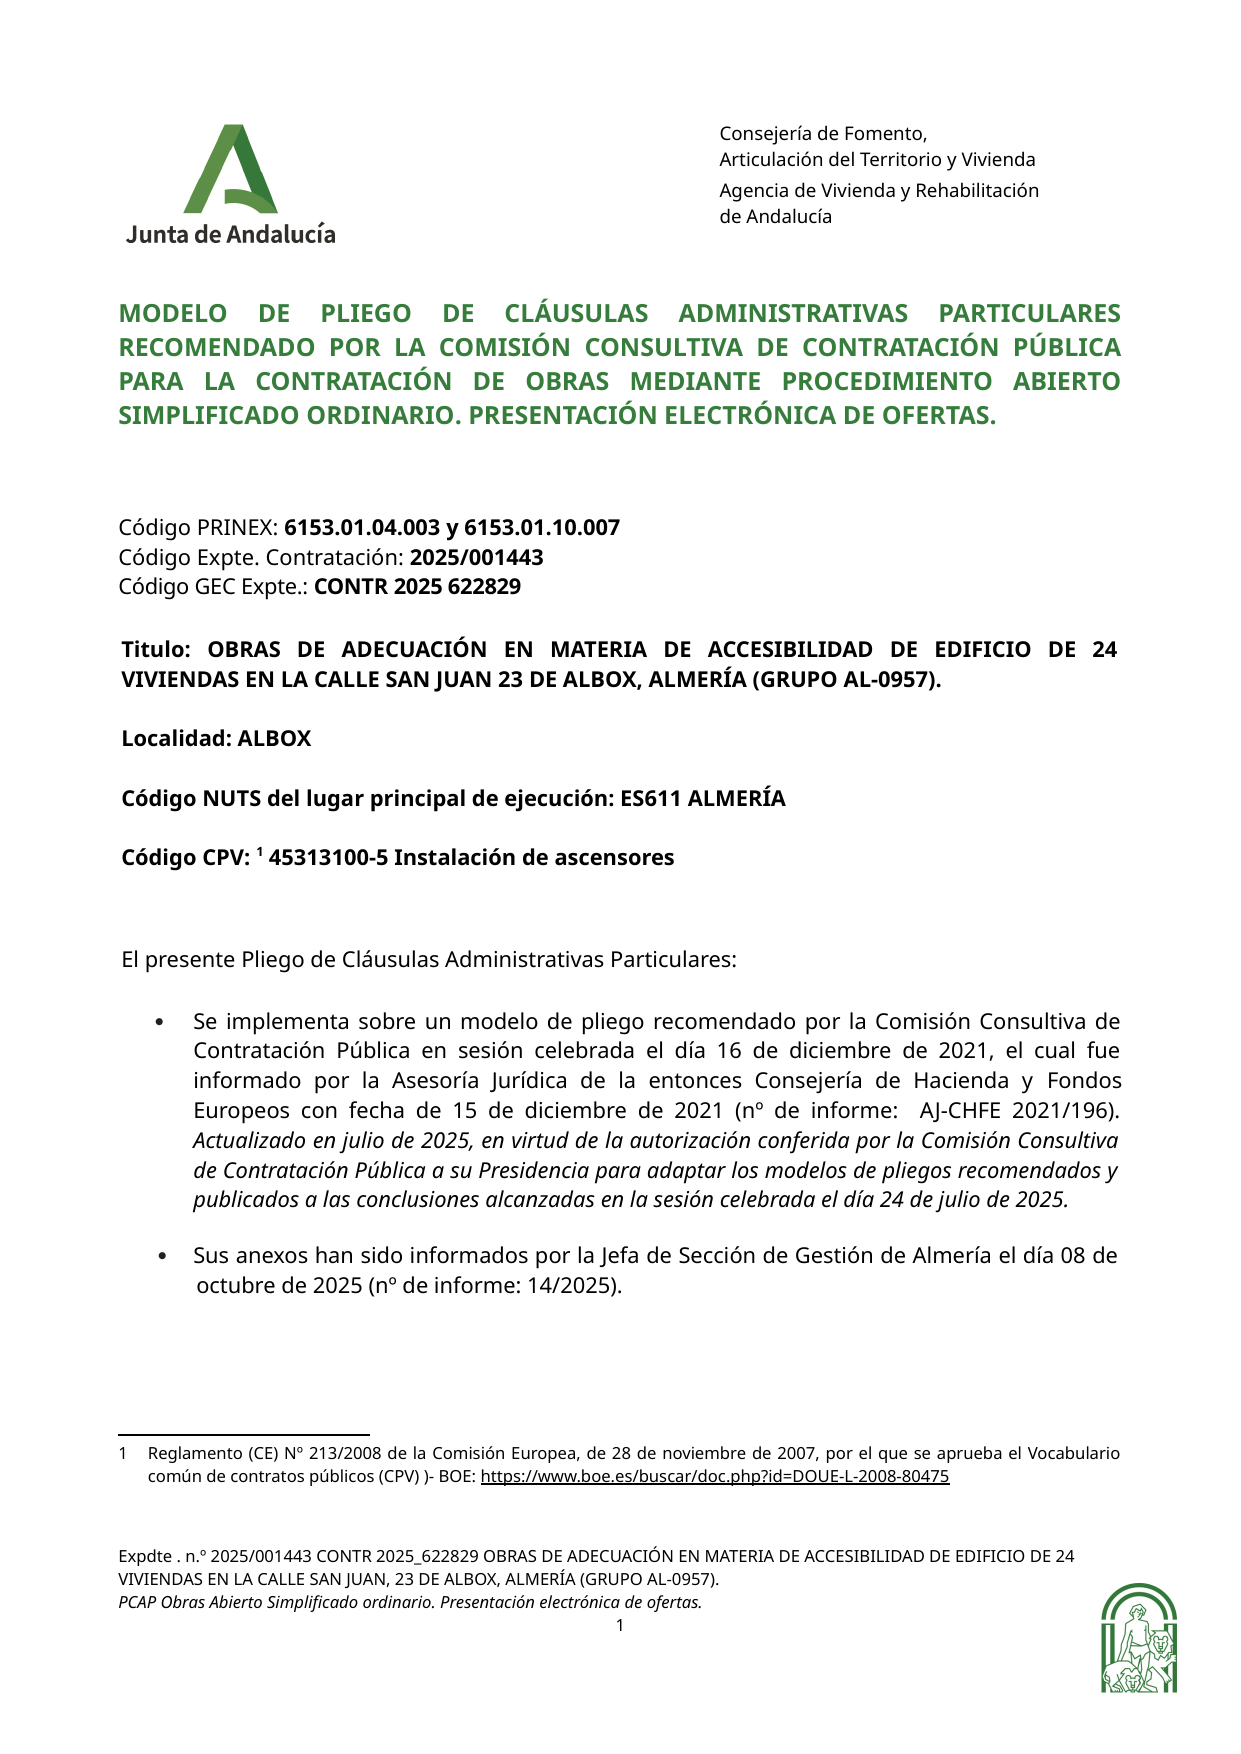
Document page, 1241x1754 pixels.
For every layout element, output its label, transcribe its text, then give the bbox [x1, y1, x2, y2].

text Código PRINEX: 6153.01.04.003 y 6153.01.10.007 [118, 512, 1122, 542]
text Código CPV: 45313100-5 Instalación de ascensores [118, 842, 1122, 872]
picture [106, 108, 355, 259]
picture [1100, 1582, 1178, 1694]
text El presente Pliego de Cláusulas Administrativas Particulares: [118, 941, 1122, 976]
text Localidad: ALBOX [118, 723, 1122, 753]
text Reglamento (CE) Nº 213/2008 de la Comisión Europea, de 28 de noviembre de 2007, por el que se aprueba el Vocabulario común de contratos públicos (CPV) )- BOE: https://www.boe.es/buscar/doc.php?id=DOUE-L-2008-80475 [118, 1441, 1122, 1487]
list Sus anexos han sido informados por la Jefa de Sección de Gestión de Almería el día 08 de octubre de 2025 (nº de informe: 14/2025). [156, 1237, 1122, 1302]
text MODELO DE PLIEGO DE CLÁUSULAS ADMINISTRATIVAS PARTICULARES RECOMENDADO POR LA COMISIÓN CONSULTIVA DE CONTRATACIÓN PÚBLICA PARA LA CONTRATACIÓN DE OBRAS MEDIANTE PROCEDIMIENTO ABIERTO SIMPLIFICADO ORDINARIO. PRESENTACIÓN ELECTRÓNICA DE OFERTAS. [118, 295, 1122, 431]
list Se implementa sobre un modelo de pliego recomendado por la Comisión Consultiva de Contratación Pública en sesión celebrada el día 16 de diciembre de 2021, el cual fue informado por la Asesoría Jurídica de la entonces Consejería de Hacienda y Fondos Europeos con fecha de 15 de diciembre de 2021 (nº de informe: AJ-CHFE 2021/196). Actualizado en julio de 2025, en virtud de la autorización conferida por la Comisión Consultiva de Contratación Pública a su Presidencia para adaptar los modelos de pliegos recomendados y publicados a las conclusiones alcanzadas en la sesión celebrada el día 24 de julio de 2025. [156, 1006, 1122, 1214]
text Código NUTS del lugar principal de ejecución: ES611 ALMERÍA [118, 783, 1122, 813]
text Código GEC Expte.: CONTR 2025 622829 [118, 571, 1122, 601]
text Código Expte. Contratación: 2025/001443 [118, 542, 1122, 571]
text Titulo: OBRAS DE ADECUACIÓN EN MATERIA DE ACCESIBILIDAD DE EDIFICIO DE 24 VIVIENDAS EN LA CALLE SAN JUAN 23 DE ALBOX, ALMERÍA (GRUPO AL-0957). [118, 634, 1122, 693]
